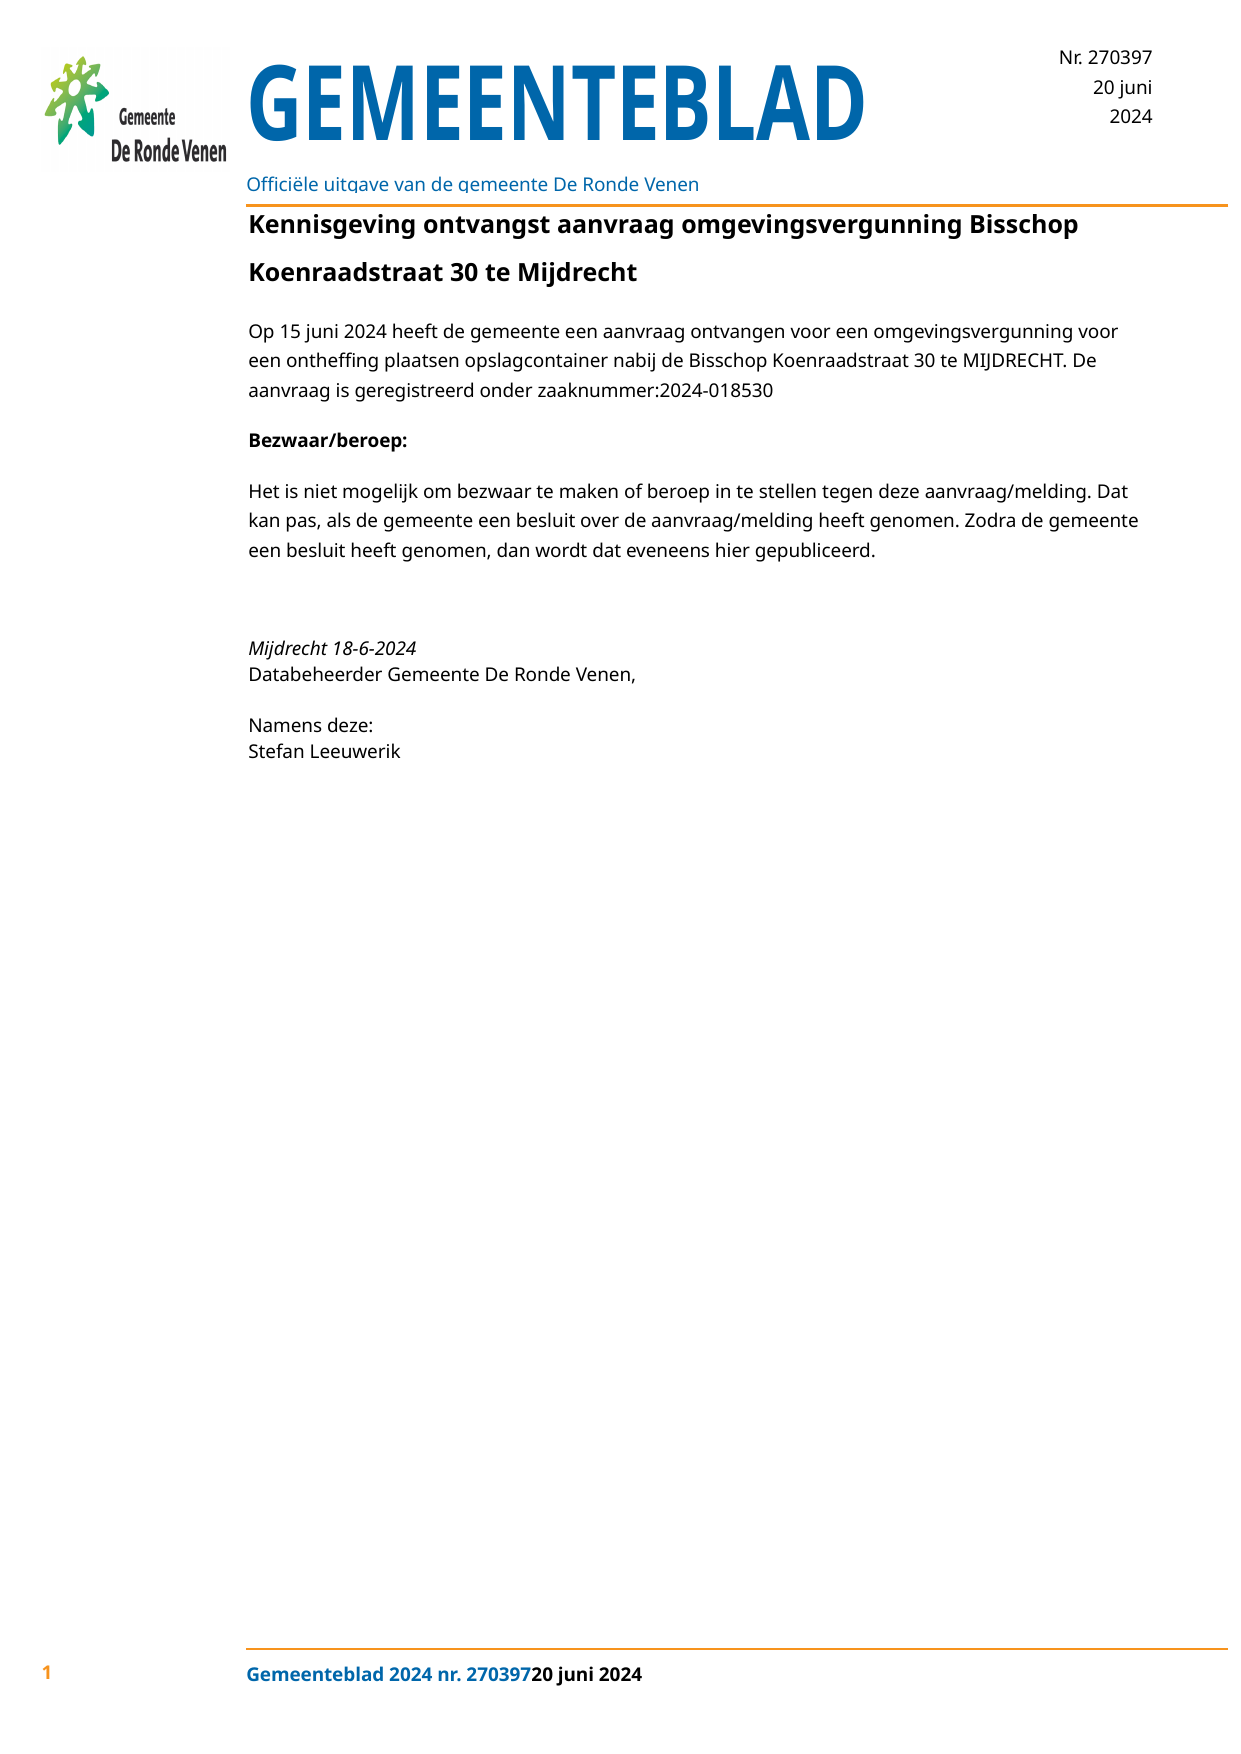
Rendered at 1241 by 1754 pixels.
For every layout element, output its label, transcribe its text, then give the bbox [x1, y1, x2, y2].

text Databeheerder Gemeente De Ronde Venen, [248, 661, 1152, 687]
text Namens deze: [248, 712, 1152, 738]
text Kennisgeving ontvangst aanvraag omgevingsvergunning Bisschop Koenraadstraat 30 te Mijdrecht [248, 207, 1152, 288]
text Stefan Leeuwerik [248, 738, 1152, 764]
picture [41, 47, 231, 172]
text Het is niet mogelijk om bezwaar te maken of beroep in te stellen tegen deze aanvraag/melding. Dat kan pas, als de gemeente een besluit over de aanvraag/melding heeft genomen. Zodra de gemeente een besluit heeft genomen, dan wordt dat eveneens hier gepubliceerd. [248, 478, 1152, 563]
text Bezwaar/beroep: [248, 427, 1152, 453]
text Mijdrecht 18-6-2024 [248, 635, 1152, 661]
text Op 15 juni 2024 heeft de gemeente een aanvraag ontvangen voor een omgevingsvergunning voor een ontheffing plaatsen opslagcontainer nabij de Bisschop Koenraadstraat 30 te MIJDRECHT. De aanvraag is geregistreerd onder zaaknummer:2024-018530 [248, 318, 1152, 403]
